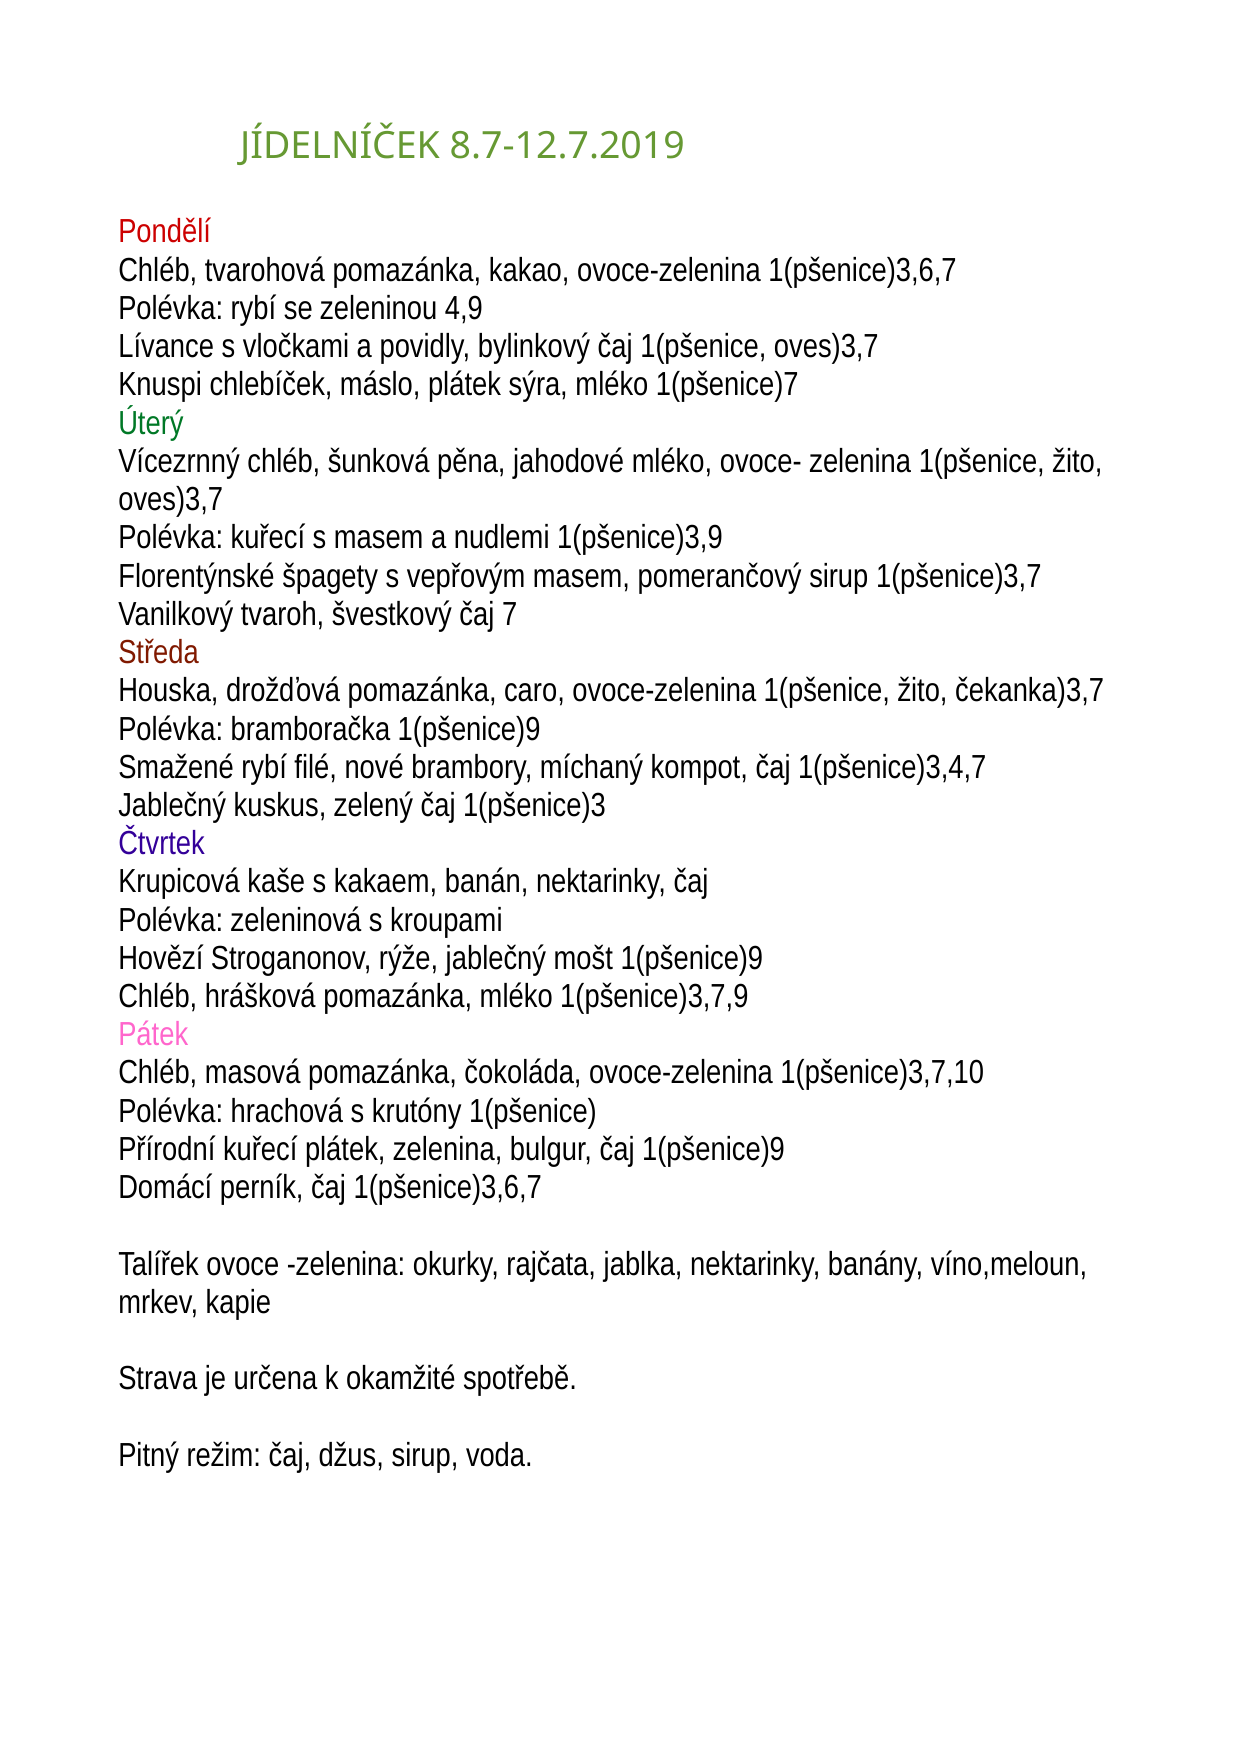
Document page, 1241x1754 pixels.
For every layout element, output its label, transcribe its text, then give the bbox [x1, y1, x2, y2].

text Hovězí Stroganonov, rýže, jablečný mošt 1(pšenice)9 [118, 938, 1122, 976]
text Polévka: bramboračka 1(pšenice)9 [118, 709, 1122, 747]
text Polévka: zeleninová s kroupami [118, 900, 1122, 938]
text Krupicová kaše s kakaem, banán, nektarinky, čaj [118, 862, 1122, 900]
text Polévka: hrachová s krutóny 1(pšenice) [118, 1091, 1122, 1129]
text Jablečný kuskus, zelený čaj 1(pšenice)3 [118, 785, 1122, 823]
text Florentýnské špagety s vepřovým masem, pomerančový sirup 1(pšenice)3,7 [118, 556, 1122, 594]
text Přírodní kuřecí plátek, zelenina, bulgur, čaj 1(pšenice)9 [118, 1129, 1122, 1167]
text Pondělí [118, 212, 1122, 250]
text Úterý [118, 403, 1122, 441]
text Lívance s vločkami a povidly, bylinkový čaj 1(pšenice, oves)3,7 [118, 326, 1122, 365]
text Smažené rybí filé, nové brambory, míchaný kompot, čaj 1(pšenice)3,4,7 [118, 747, 1122, 785]
text Vícezrnný chléb, šunková pěna, jahodové mléko, ovoce- zelenina 1(pšenice, žito, oves)3,7 [118, 441, 1122, 518]
text JÍDELNÍČEK 8.7-12.7.2019 [118, 118, 1122, 169]
text Talířek ovoce -zelenina: okurky, rajčata, jablka, nektarinky, banány, víno,meloun, mrkev, kapie [118, 1244, 1122, 1320]
text Knuspi chlebíček, máslo, plátek sýra, mléko 1(pšenice)7 [118, 365, 1122, 403]
text Polévka: rybí se zeleninou 4,9 [118, 288, 1122, 326]
text Polévka: kuřecí s masem a nudlemi 1(pšenice)3,9 [118, 518, 1122, 556]
text Pitný režim: čaj, džus, sirup, voda. [118, 1435, 1122, 1473]
text Houska, drožďová pomazánka, caro, ovoce-zelenina 1(pšenice, žito, čekanka)3,7 [118, 671, 1122, 709]
text Pátek [118, 1014, 1122, 1053]
text Strava je určena k okamžité spotřebě. [118, 1359, 1122, 1397]
text Domácí perník, čaj 1(pšenice)3,6,7 [118, 1167, 1122, 1206]
text Chléb, tvarohová pomazánka, kakao, ovoce-zelenina 1(pšenice)3,6,7 [118, 250, 1122, 288]
text Vanilkový tvaroh, švestkový čaj 7 [118, 594, 1122, 632]
text Chléb, masová pomazánka, čokoláda, ovoce-zelenina 1(pšenice)3,7,10 [118, 1053, 1122, 1091]
text Chléb, hrášková pomazánka, mléko 1(pšenice)3,7,9 [118, 976, 1122, 1014]
text Středa [118, 632, 1122, 671]
text Čtvrtek [118, 823, 1122, 862]
